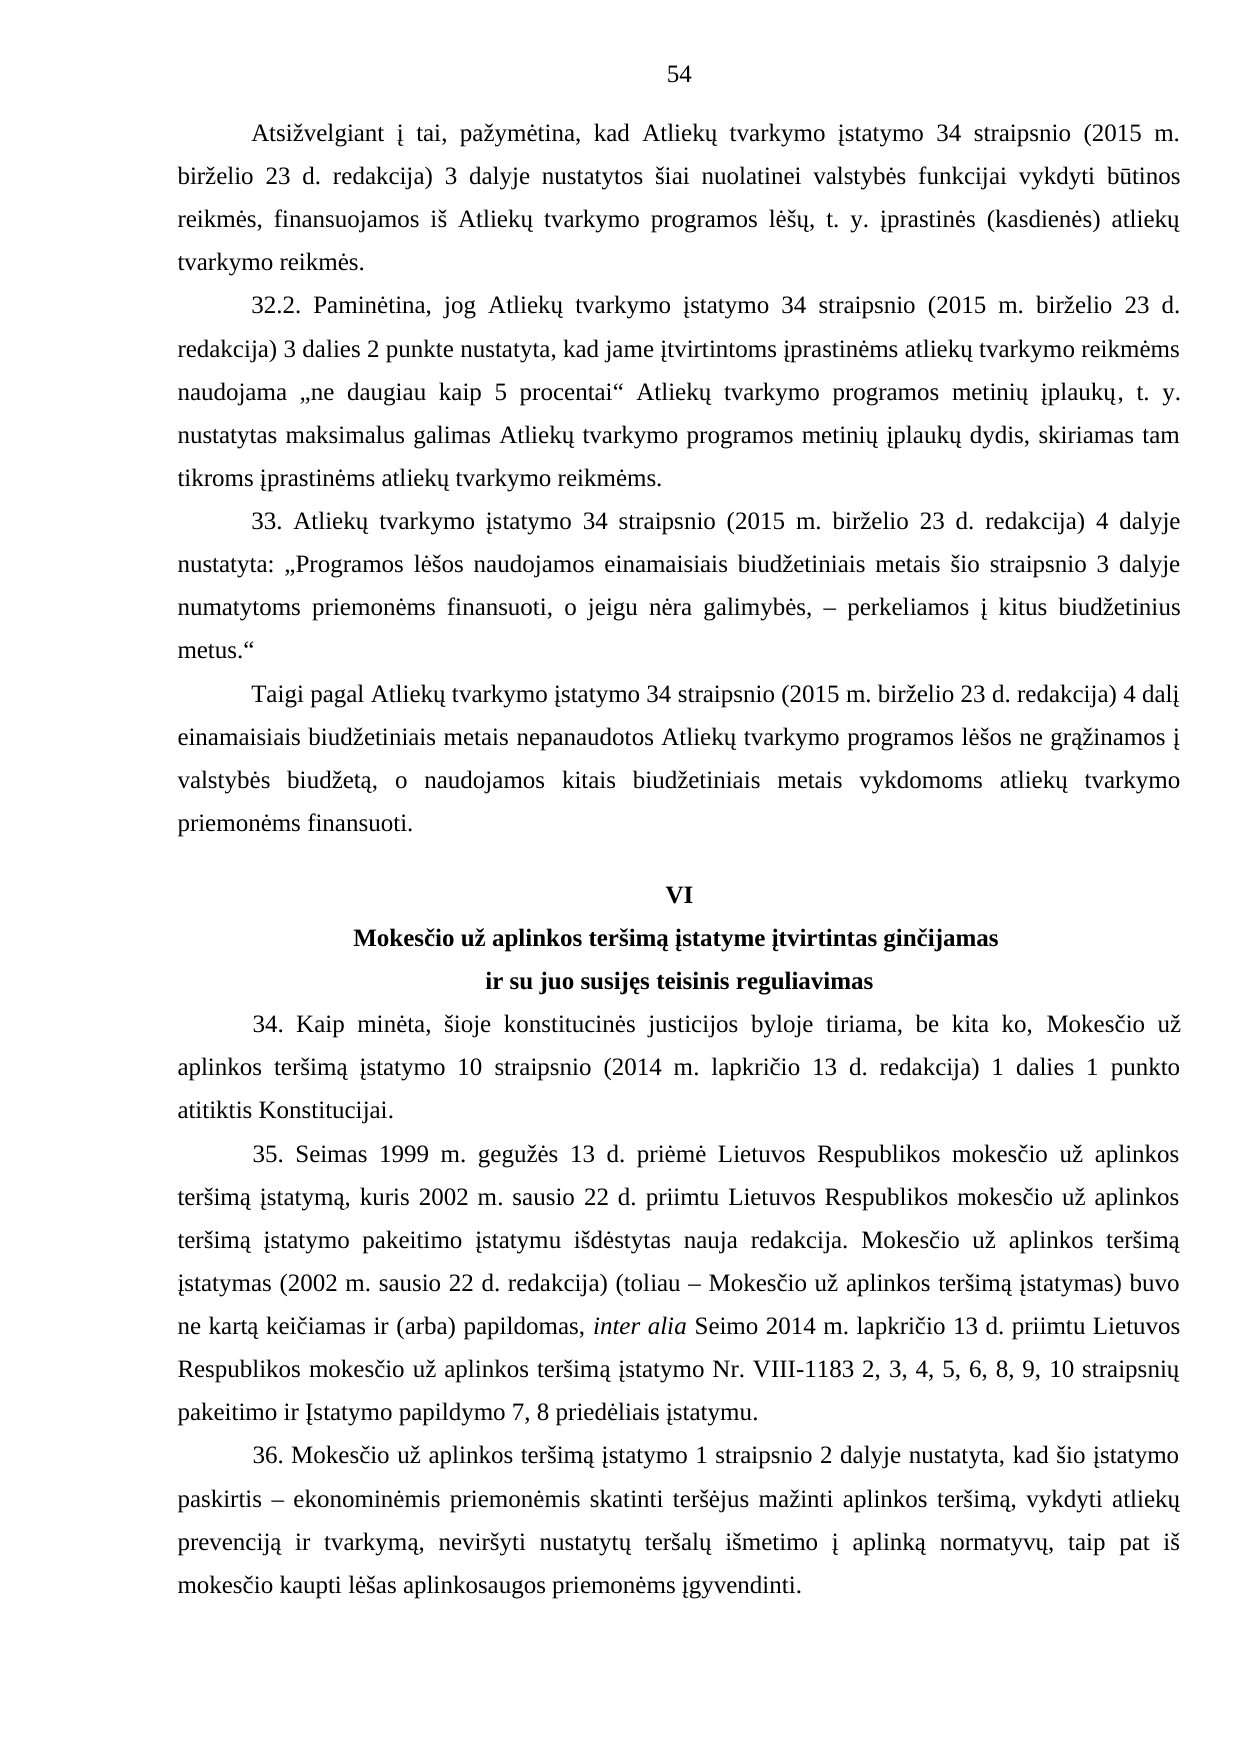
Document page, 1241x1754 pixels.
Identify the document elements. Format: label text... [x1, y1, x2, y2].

text VI [177, 880, 1181, 909]
text Atsižvelgiant į tai, pažymėtina, kad Atliekų tvarkymo įstatymo 34 straipsnio (2015 m. birželio 23 d. redakcija) 3 dalyje nustatytos šiai nuolatinei valstybės funkcijai vykdyti būtinos reikmės, finansuojamos iš Atliekų tvarkymo programos lėšų, t. y. įprastinės (kasdienės) atliekų tvarkymo reikmės. [177, 118, 1181, 276]
text 35. Seimas 1999 m. gegužės 13 d. priėmė Lietuvos Respublikos mokesčio už aplinkos teršimą įstatymą, kuris 2002 m. sausio 22 d. priimtu Lietuvos Respublikos mokesčio už aplinkos teršimą įstatymo pakeitimo įstatymu išdėstytas nauja redakcija. Mokesčio už aplinkos teršimą įstatymas (2002 m. sausio 22 d. redakcija) (toliau – Mokesčio už aplinkos teršimą įstatymas) buvo ne kartą keičiamas ir (arba) papildomas, inter alia Seimo 2014 m. lapkričio 13 d. priimtu Lietuvos Respublikos mokesčio už aplinkos teršimą įstatymo Nr. VIII-1183 2, 3, 4, 5, 6, 8, 9, 10 straipsnių pakeitimo ir Įstatymo papildymo 7, 8 priedėliais įstatymu. [177, 1139, 1181, 1426]
text 36. Mokesčio už aplinkos teršimą įstatymo 1 straipsnio 2 dalyje nustatyta, kad šio įstatymo paskirtis – ekonominėmis priemonėmis skatinti teršėjus mažinti aplinkos teršimą, vykdyti atliekų prevenciją ir tvarkymą, neviršyti nustatytų teršalų išmetimo į aplinką normatyvų, taip pat iš mokesčio kaupti lėšas aplinkosaugos priemonėms įgyvendinti. [177, 1441, 1181, 1599]
text 32.2. Paminėtina, jog Atliekų tvarkymo įstatymo 34 straipsnio (2015 m. birželio 23 d. redakcija) 3 dalies 2 punkte nustatyta, kad jame įtvirtintoms įprastinėms atliekų tvarkymo reikmėms naudojama „ne daugiau kaip 5 procentai“ Atliekų tvarkymo programos metinių įplaukų, t. y. nustatytas maksimalus galimas Atliekų tvarkymo programos metinių įplaukų dydis, skiriamas tam tikroms įprastinėms atliekų tvarkymo reikmėms. [177, 291, 1181, 492]
text 33. Atliekų tvarkymo įstatymo 34 straipsnio (2015 m. birželio 23 d. redakcija) 4 dalyje nustatyta: „Programos lėšos naudojamos einamaisiais biudžetiniais metais šio straipsnio 3 dalyje numatytoms priemonėms finansuoti, o jeigu nėra galimybės, – perkeliamos į kitus biudžetinius metus.“ [177, 506, 1181, 664]
text Mokesčio už aplinkos teršimą įstatyme įtvirtintas ginčijamas ir su juo susijęs teisinis reguliavimas [177, 923, 1181, 995]
text 34. Kaip minėta, šioje konstitucinės justicijos byloje tiriama, be kita ko, Mokesčio už aplinkos teršimą įstatymo 10 straipsnio (2014 m. lapkričio 13 d. redakcija) 1 dalies 1 punkto atitiktis Konstitucijai. [177, 1009, 1181, 1124]
text Taigi pagal Atliekų tvarkymo įstatymo 34 straipsnio (2015 m. birželio 23 d. redakcija) 4 dalį einamaisiais biudžetiniais metais nepanaudotos Atliekų tvarkymo programos lėšos ne grąžinamos į valstybės biudžetą, o naudojamos kitais biudžetiniais metais vykdomoms atliekų tvarkymo priemonėms finansuoti. [177, 679, 1181, 837]
